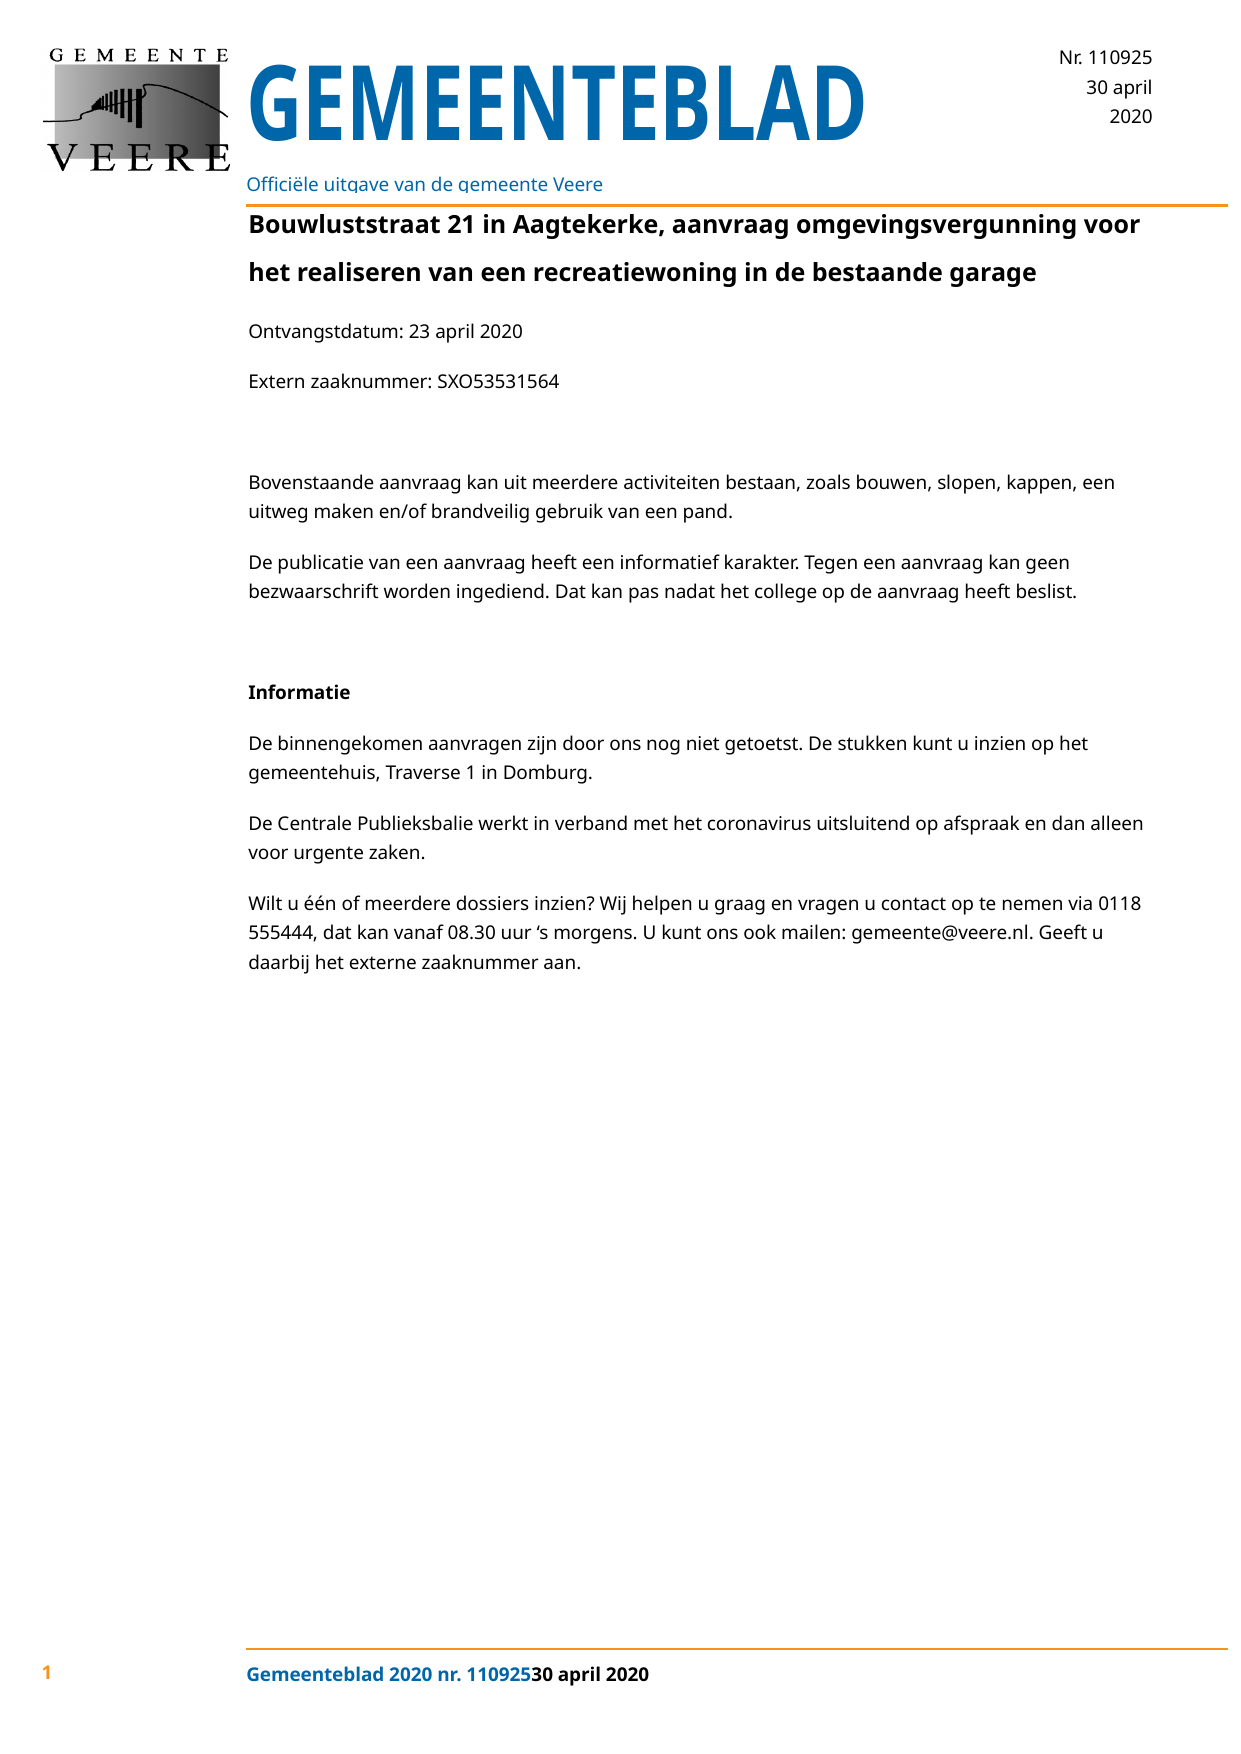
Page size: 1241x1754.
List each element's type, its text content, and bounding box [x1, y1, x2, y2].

picture [41, 47, 231, 172]
text Informatie [248, 679, 1152, 705]
text De binnengekomen aanvragen zijn door ons nog niet getoetst. De stukken kunt u inzien op het gemeentehuis, Traverse 1 in Domburg. [248, 730, 1152, 785]
text Bouwluststraat 21 in Aagtekerke, aanvraag omgevingsvergunning voor het realiseren van een recreatiewoning in de bestaande garage [248, 207, 1152, 288]
text Wilt u één of meerdere dossiers inzien? Wij helpen u graag en vragen u contact op te nemen via 0118 555444, dat kan vanaf 08.30 uur ‘s morgens. U kunt ons ook mailen: gemeente@veere.nl. Geeft u daarbij het externe zaaknummer aan. [248, 890, 1152, 975]
text De publicatie van een aanvraag heeft een informatief karakter. Tegen een aanvraag kan geen bezwaarschrift worden ingediend. Dat kan pas nadat het college op de aanvraag heeft beslist. [248, 549, 1152, 604]
text De Centrale Publieksbalie werkt in verband met het coronavirus uitsluitend op afspraak en dan alleen voor urgente zaken. [248, 810, 1152, 865]
text Extern zaaknummer: SXO53531564 [248, 368, 1152, 394]
text Ontvangstdatum: 23 april 2020 [248, 318, 1152, 344]
text Bovenstaande aanvraag kan uit meerdere activiteiten bestaan, zoals bouwen, slopen, kappen, een uitweg maken en/of brandveilig gebruik van een pand. [248, 469, 1152, 524]
